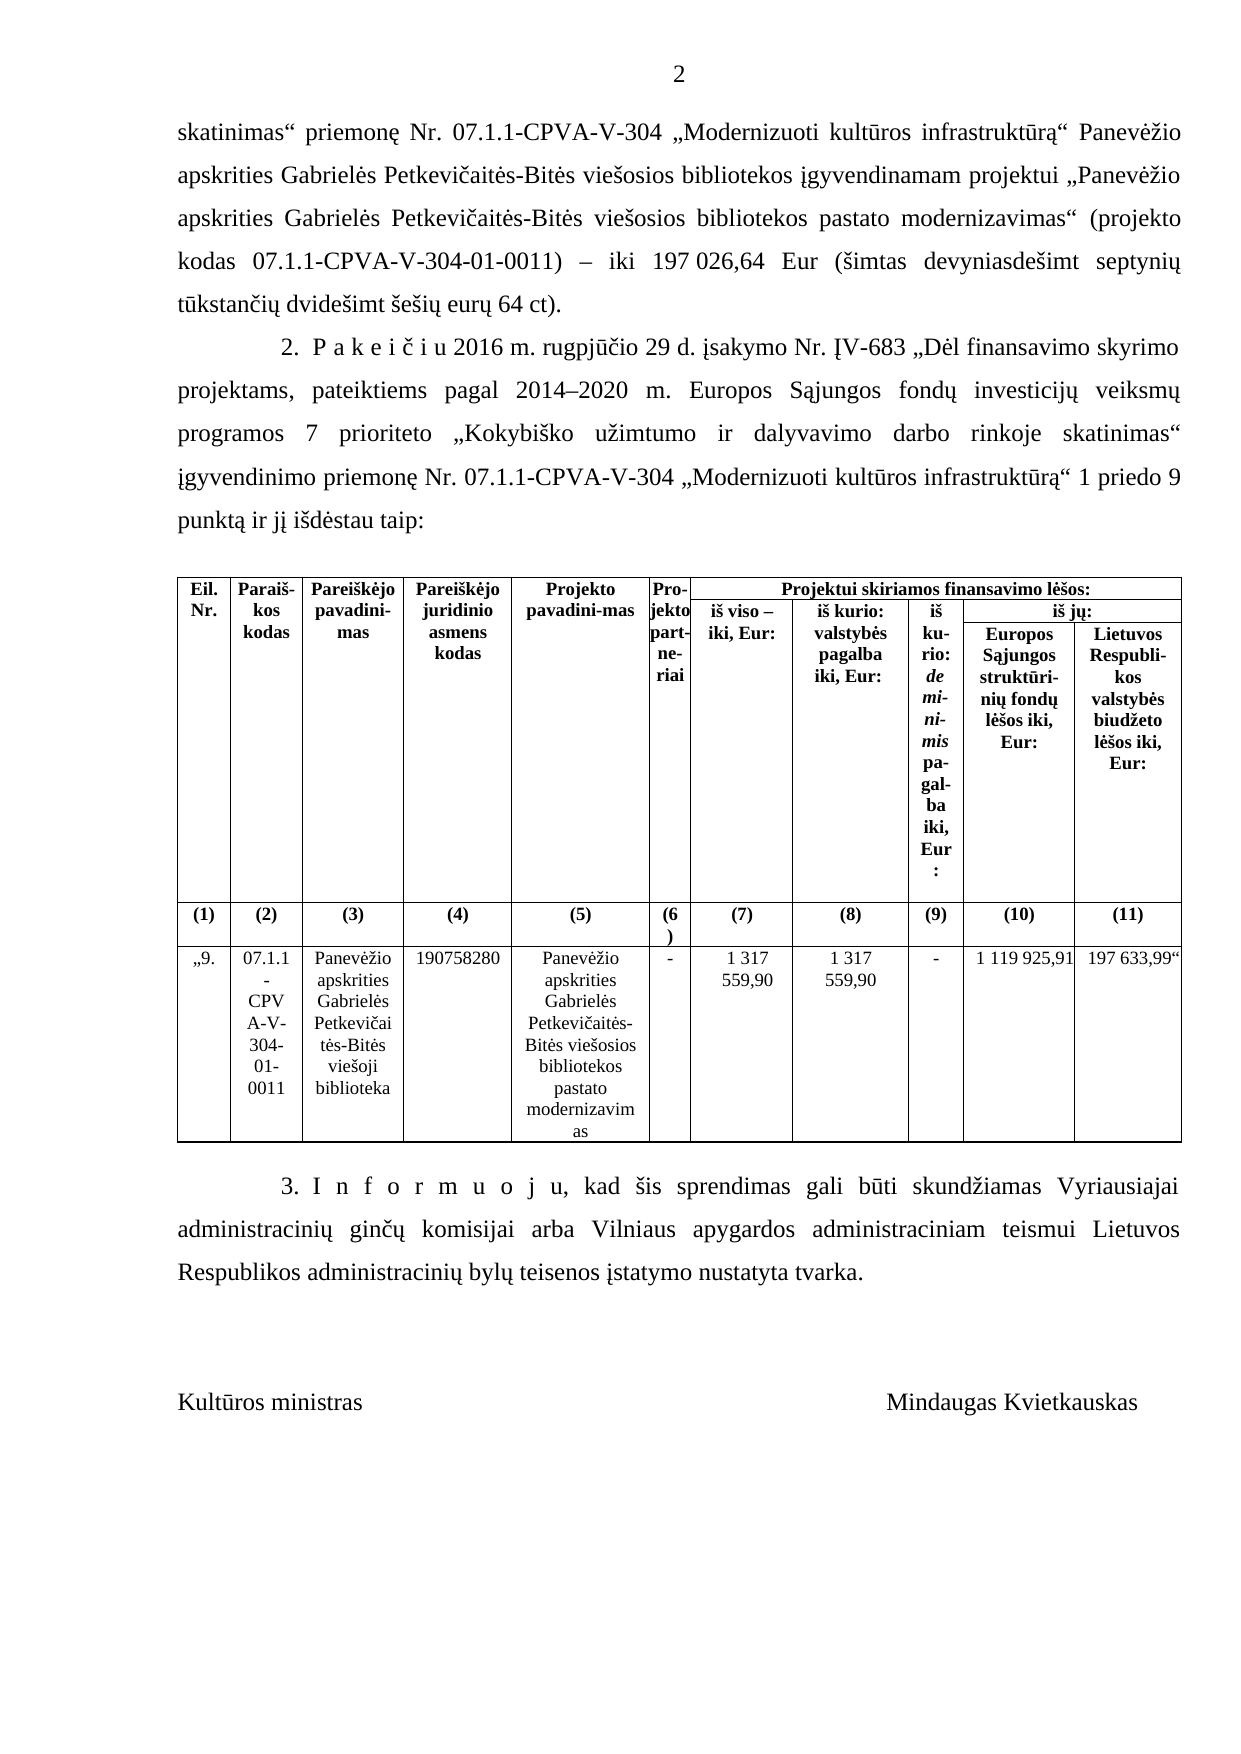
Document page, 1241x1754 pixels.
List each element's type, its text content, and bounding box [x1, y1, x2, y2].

table_cell 190758280 [404, 947, 511, 1141]
table_cell (5) [512, 903, 649, 946]
table_cell iš viso – iki, Eur: [691, 600, 792, 902]
table_cell (9) [909, 903, 963, 946]
table_cell 07.1.1-CPVA-V-304-01-0011 [231, 947, 302, 1141]
text skatinimas“ priemonę Nr. 07.1.1-CPVA-V-304 „Modernizuoti kultūros infrastruktūrą“ Panevėžio apskrities Gabrielės Petkevičaitės-Bitės viešosios bibliotekos įgyvendinamam projektui „Panevėžio apskrities Gabrielės Petkevičaitės-Bitės viešosios bibliotekos pastato modernizavimas“ (projekto kodas 07.1.1-CPVA-V-304-01-0011) – iki 197 026,64 Eur (šimtas devyniasdešimt septynių tūkstančių dvidešimt šešių eurų 64 ct). [177, 117, 1181, 318]
table_cell (1) [178, 903, 230, 946]
text Kultūros ministras Mindaugas Kvietkauskas [177, 1387, 1181, 1416]
table_header Projekto pavadini-mas [512, 578, 649, 902]
table_header Projektui skiriamos finansavimo lėšos: [691, 578, 1181, 599]
table_cell „9. [178, 947, 230, 1141]
table_header Eil. Nr. [178, 578, 230, 902]
table_header Pareiškėjo juridinio asmens kodas [404, 578, 511, 902]
table_cell Panevėžio apskrities Gabrielės Petkevičaitės-Bitės viešoji biblioteka [303, 947, 403, 1141]
table_cell Panevėžio apskrities Gabrielės Petkevičaitės-Bitės viešosios bibliotekos pastato modernizavimas [512, 947, 649, 1141]
table_cell 1 317 559,90 [691, 947, 792, 1141]
text 3. I n f o r m u o j u, kad šis sprendimas gali būti skundžiamas Vyriausiajai administracinių ginčų komisijai arba Vilniaus apygardos administraciniam teismui Lietuvos Respublikos administracinių bylų teisenos įstatymo nustatyta tvarka. [177, 1171, 1181, 1286]
table_cell 1 317 559,90 [793, 947, 908, 1141]
table_cell Europos Sąjungos struktūri-nių fondų lėšos iki, Eur: [964, 623, 1074, 902]
table_cell iš jų: [964, 600, 1181, 622]
table_cell (10) [964, 903, 1074, 946]
table_cell (6) [650, 903, 690, 946]
table_cell iš kurio: valstybės pagalba iki, Eur: [793, 600, 908, 902]
table_cell (11) [1075, 903, 1181, 946]
table_cell (8) [793, 903, 908, 946]
table_cell (7) [691, 903, 792, 946]
table_header Pro-jekto part-ne-riai [650, 578, 690, 902]
table_cell (4) [404, 903, 511, 946]
table_cell - [650, 947, 690, 1141]
table_cell 197 633,99“ [1075, 947, 1181, 1141]
table_cell - [909, 947, 963, 1141]
table_cell (2) [231, 903, 302, 946]
table_header Paraiš-kos kodas [231, 578, 302, 902]
table_cell Lietuvos Respubli-kos valstybės biudžeto lėšos iki, Eur: [1075, 623, 1181, 902]
table_cell 1 119 925,91 [964, 947, 1074, 1141]
text 2. P a k e i č i u 2016 m. rugpjūčio 29 d. įsakymo Nr. ĮV-683 „Dėl finansavimo skyrimo projektams, pateiktiems pagal 2014–2020 m. Europos Sąjungos fondų investicijų veiksmų programos 7 prioriteto „Kokybiško užimtumo ir dalyvavimo darbo rinkoje skatinimas“ įgyvendinimo priemonę Nr. 07.1.1-CPVA-V-304 „Modernizuoti kultūros infrastruktūrą“ 1 priedo 9 punktą ir jį išdėstau taip: [177, 332, 1181, 533]
table_cell (3) [303, 903, 403, 946]
table_header Pareiškėjo pavadini-mas [303, 578, 403, 902]
table_cell iš ku-rio: de mi-ni-mis pa-gal-ba iki, Eur: [909, 600, 963, 902]
